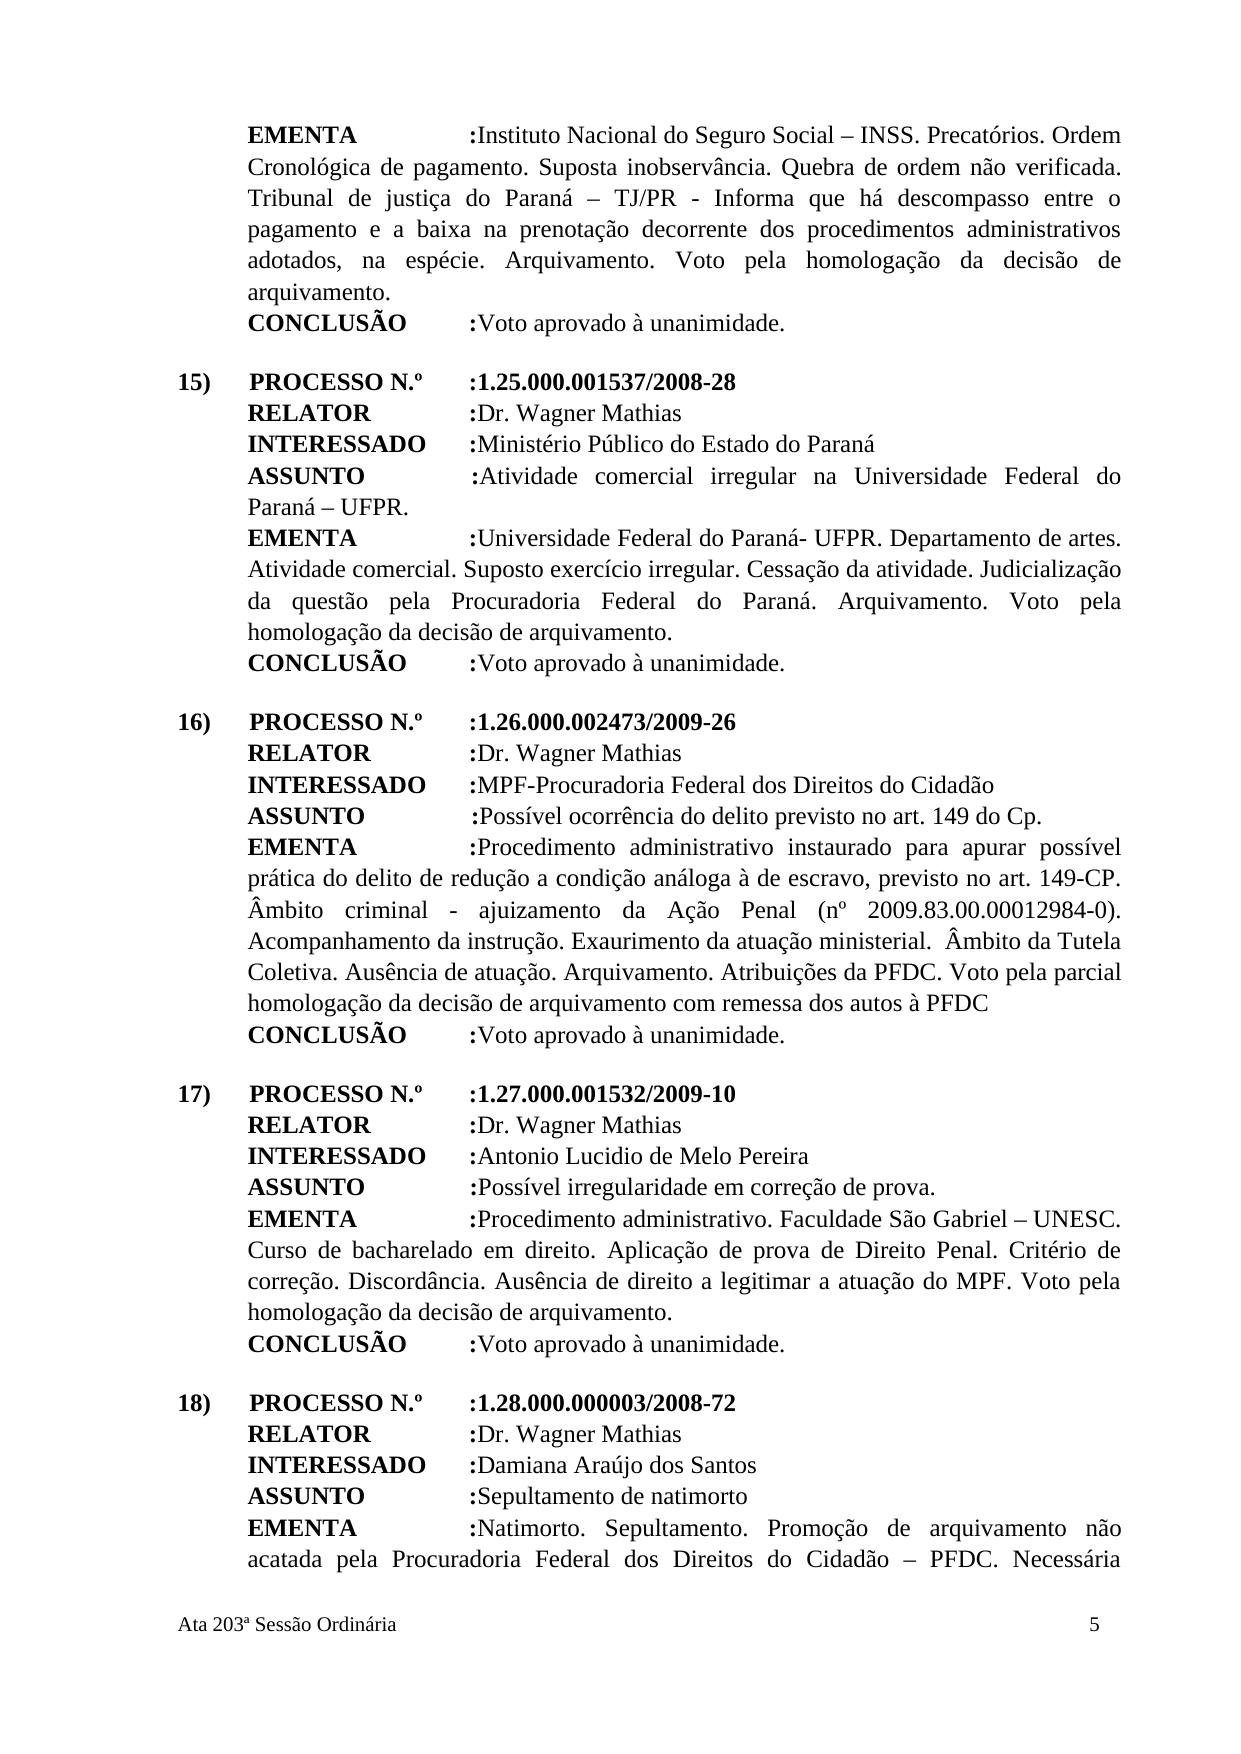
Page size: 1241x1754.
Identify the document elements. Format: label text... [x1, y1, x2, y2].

text RELATOR :Dr. Wagner Mathias [247, 736, 1122, 767]
text INTERESSADO :Antonio Lucidio de Melo Pereira [247, 1139, 1122, 1170]
text INTERESSADO :Ministério Público do Estado do Paraná [247, 427, 1122, 458]
text INTERESSADO :MPF-Procuradoria Federal dos Direitos do Cidadão [247, 767, 1122, 798]
text ASSUNTO :Possível irregularidade em correção de prova. [247, 1170, 1122, 1201]
text 15) PROCESSO N.º :1.25.000.001537/2008-28 [177, 364, 1122, 396]
text INTERESSADO :Damiana Araújo dos Santos [247, 1448, 1122, 1479]
text 17) PROCESSO N.º :1.27.000.001532/2009-10 [177, 1076, 1122, 1107]
text CONCLUSÃO :Voto aprovado à unanimidade. [247, 646, 1122, 677]
text CONCLUSÃO :Voto aprovado à unanimidade. [247, 1017, 1122, 1048]
text CONCLUSÃO :Voto aprovado à unanimidade. [247, 306, 1122, 337]
text RELATOR :Dr. Wagner Mathias [247, 1416, 1122, 1448]
text EMENTA :Universidade Federal do Paraná- UFPR. Departamento de artes. Atividade comercial. Suposto exercício irregular. Cessação da atividade. Judicialização da questão pela Procuradoria Federal do Paraná. Arquivamento. Voto pela homologação da decisão de arquivamento. [247, 521, 1122, 646]
text CONCLUSÃO :Voto aprovado à unanimidade. [247, 1326, 1122, 1357]
text RELATOR :Dr. Wagner Mathias [247, 1107, 1122, 1139]
text EMENTA :Natimorto. Sepultamento. Promoção de arquivamento não acatada pela Procuradoria Federal dos Direitos do Cidadão – PFDC. Necessária [247, 1510, 1122, 1573]
text 18) PROCESSO N.º :1.28.000.000003/2008-72 [177, 1385, 1122, 1416]
text ASSUNTO :Sepultamento de natimorto [247, 1479, 1122, 1510]
text ASSUNTO :Possível ocorrência do delito previsto no art. 149 do Cp. [247, 798, 1122, 830]
text ASSUNTO :Atividade comercial irregular na Universidade Federal do Paraná – UFPR. [247, 458, 1122, 521]
text EMENTA :Procedimento administrativo instaurado para apurar possível prática do delito de redução a condição análoga à de escravo, previsto no art. 149-CP. Âmbito criminal - ajuizamento da Ação Penal (nº 2009.83.00.00012984-0). Acompanhamento da instrução. Exaurimento da atuação ministerial. Âmbito da Tutela Coletiva. Ausência de atuação. Arquivamento. Atribuições da PFDC. Voto pela parcial homologação da decisão de arquivamento com remessa dos autos à PFDC [247, 830, 1122, 1017]
text EMENTA :Instituto Nacional do Seguro Social – INSS. Precatórios. Ordem Cronológica de pagamento. Suposta inobservância. Quebra de ordem não verificada. Tribunal de justiça do Paraná – TJ/PR - Informa que há descompasso entre o pagamento e a baixa na prenotação decorrente dos procedimentos administrativos adotados, na espécie. Arquivamento. Voto pela homologação da decisão de arquivamento. [247, 118, 1122, 306]
text EMENTA :Procedimento administrativo. Faculdade São Gabriel – UNESC. Curso de bacharelado em direito. Aplicação de prova de Direito Penal. Critério de correção. Discordância. Ausência de direito a legitimar a atuação do MPF. Voto pela homologação da decisão de arquivamento. [247, 1201, 1122, 1326]
text RELATOR :Dr. Wagner Mathias [247, 396, 1122, 427]
text 16) PROCESSO N.º :1.26.000.002473/2009-26 [177, 705, 1122, 736]
